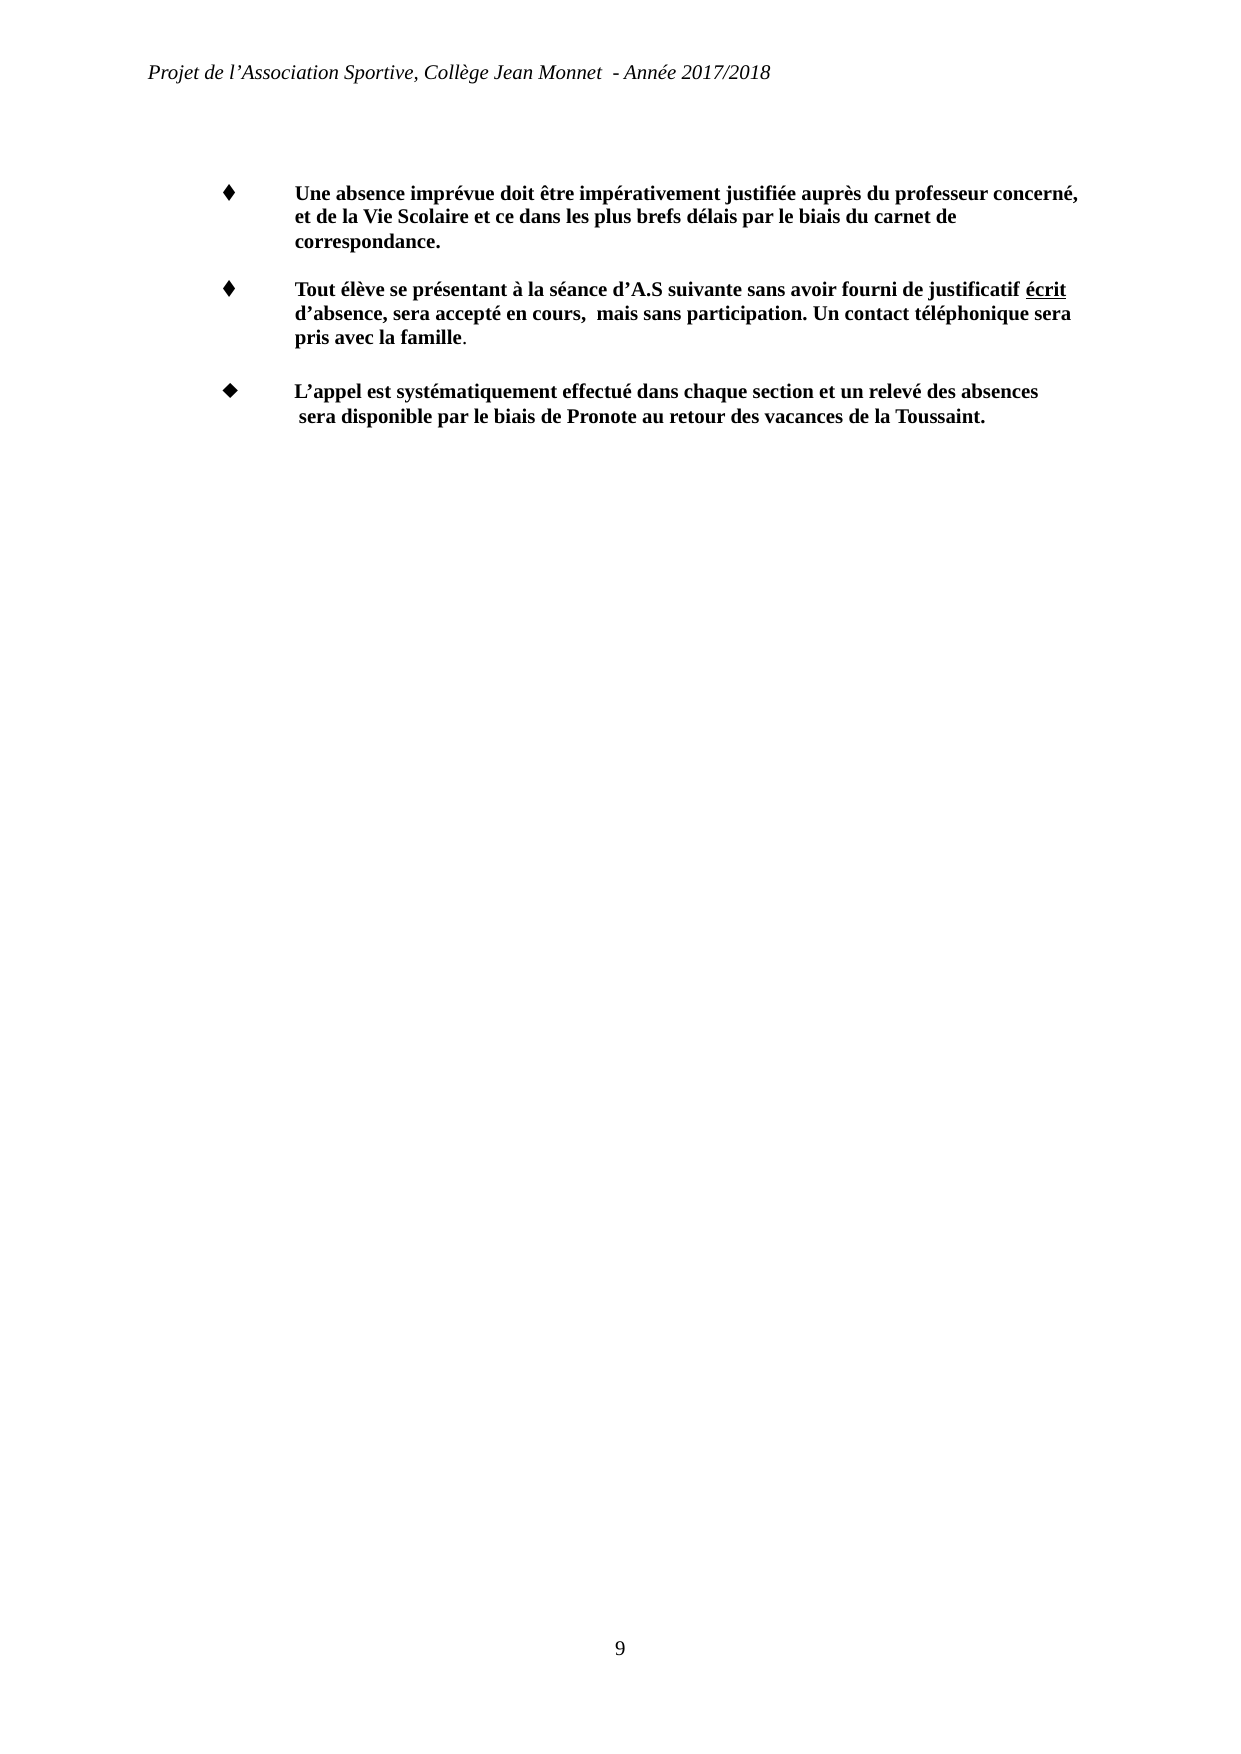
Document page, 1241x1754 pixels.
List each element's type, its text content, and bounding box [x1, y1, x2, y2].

list Tout élève se présentant à la séance d’A.S suivante sans avoir fourni de justificatif écrit d’absence, sera accepté en cours, mais sans participation. Un contact téléphonique sera pris avec la famille. [221, 277, 1092, 349]
text  L’appel est systématiquement effectué dans chaque section et un relevé des absences [148, 373, 1092, 404]
text sera disponible par le biais de Pronote au retour des vacances de la Toussaint. [148, 404, 1092, 428]
list Une absence imprévue doit être impérativement justifiée auprès du professeur concerné, et de la Vie Scolaire et ce dans les plus brefs délais par le biais du carnet de correspondance. [221, 180, 1092, 253]
